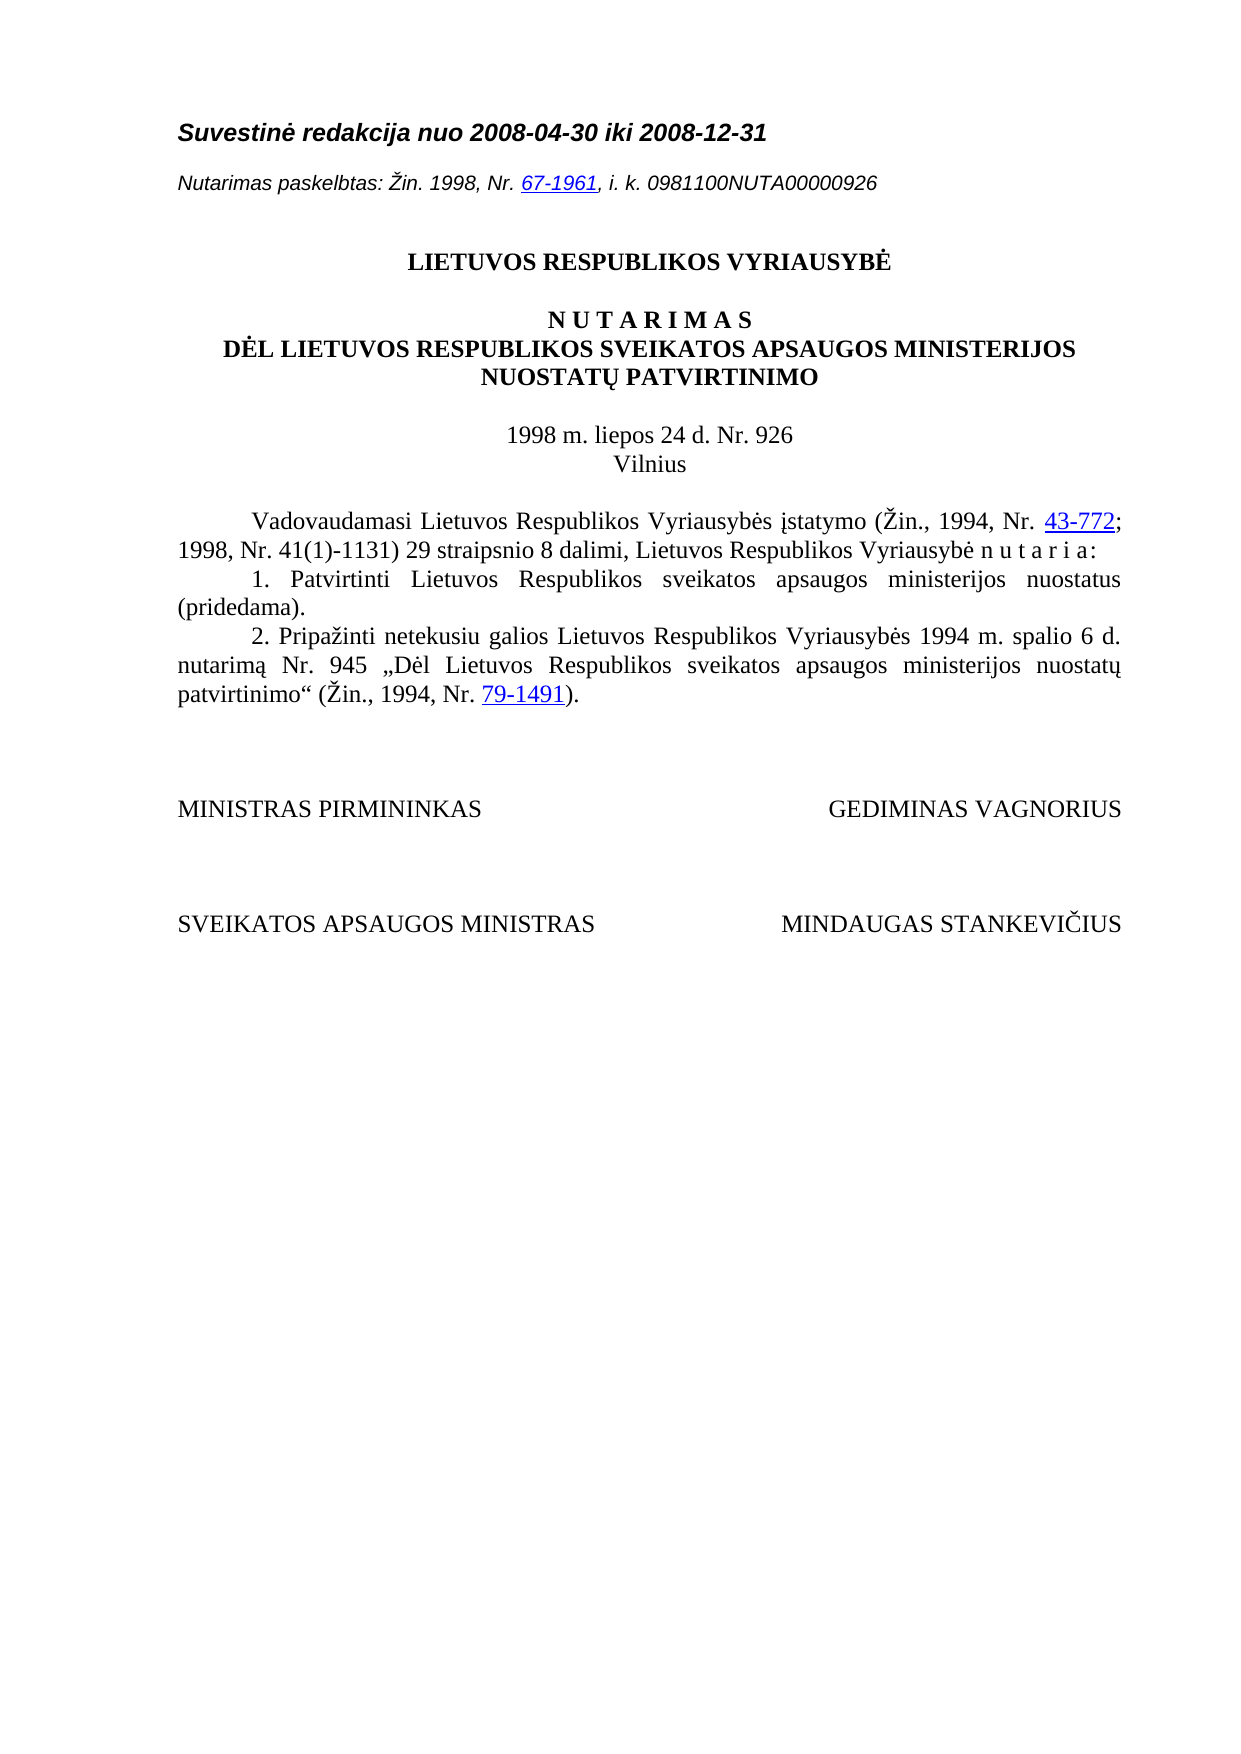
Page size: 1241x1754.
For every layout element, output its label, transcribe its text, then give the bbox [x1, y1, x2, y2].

text MINISTRAS PIRMININKAS GEDIMINAS VAGNORIUS [177, 794, 1122, 822]
text Vilnius [177, 449, 1122, 477]
text SVEIKATOS APSAUGOS MINISTRAS MINDAUGAS STANKEVIČIUS [177, 909, 1122, 937]
text LIETUVOS RESPUBLIKOS VYRIAUSYBĖ [177, 247, 1122, 276]
text Suvestinė redakcija nuo 2008-04-30 iki 2008-12-31 [177, 118, 1122, 147]
text N U T A R I M A S [177, 305, 1122, 334]
text DĖL LIETUVOS RESPUBLIKOS SVEIKATOS APSAUGOS MINISTERIJOS NUOSTATŲ PATVIRTINIMO [177, 334, 1122, 391]
text 1. Patvirtinti Lietuvos Respublikos sveikatos apsaugos ministerijos nuostatus (pridedama). [177, 564, 1122, 621]
text 1998 m. liepos 24 d. Nr. 926 [177, 420, 1122, 449]
text 2. Pripažinti netekusiu galios Lietuvos Respublikos Vyriausybės 1994 m. spalio 6 d. nutarimą Nr. 945 „Dėl Lietuvos Respublikos sveikatos apsaugos ministerijos nuostatų patvirtinimo“ (Žin., 1994, Nr. 79-1491). [177, 621, 1122, 707]
text Vadovaudamasi Lietuvos Respublikos Vyriausybės įstatymo (Žin., 1994, Nr. 43-772; 1998, Nr. 41(1)-1131) 29 straipsnio 8 dalimi, Lietuvos Respublikos Vyriausybė nutaria: [177, 506, 1122, 564]
text Nutarimas paskelbtas: Žin. 1998, Nr. 67-1961, i. k. 0981100NUTA00000926 [177, 171, 1122, 195]
